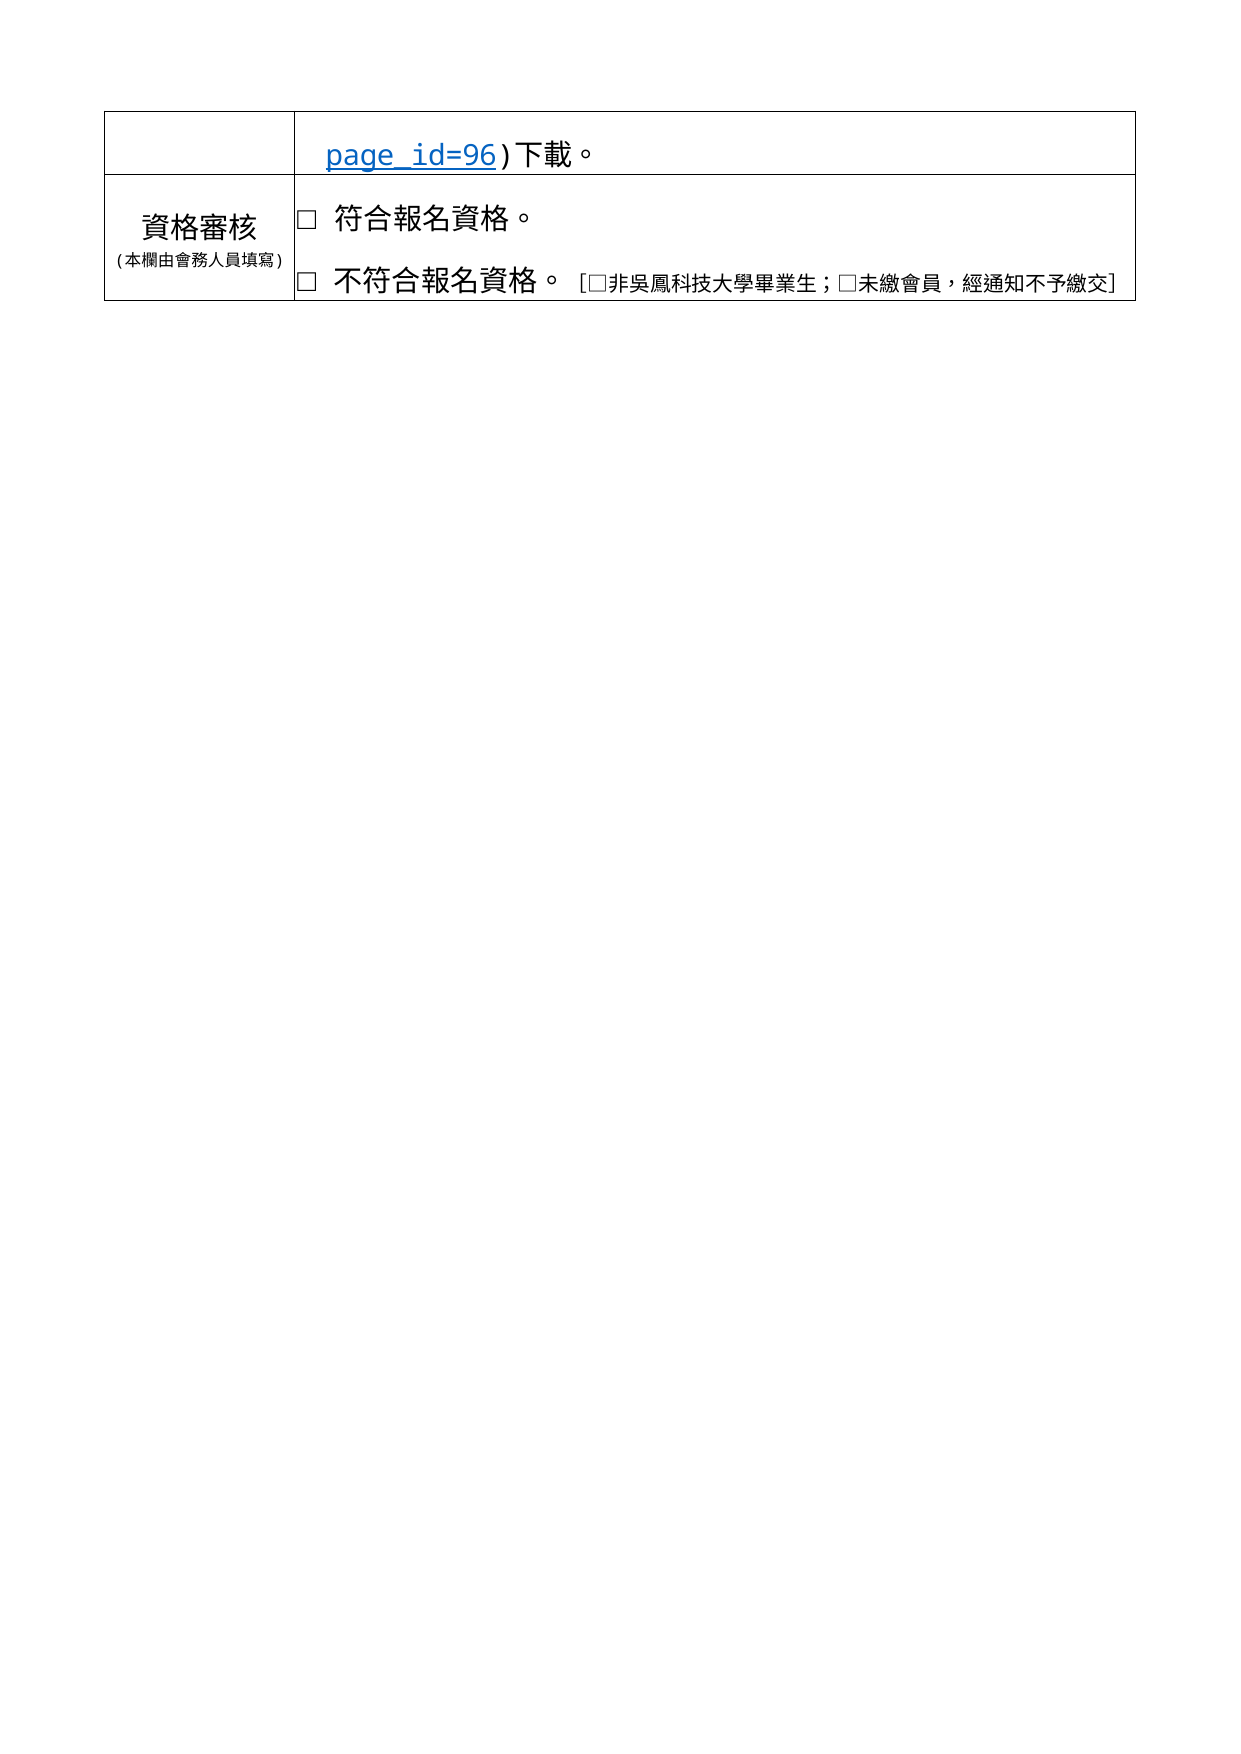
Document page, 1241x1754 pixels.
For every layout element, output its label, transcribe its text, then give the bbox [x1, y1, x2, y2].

table_cell 資格審核 (本欄由會務人員填寫) [105, 175, 294, 300]
table_cell □ 符合報名資格。 □ 不符合報名資格。［□非吳鳳科技大學畢業生；□未繳會員，經通知不予繳交］ [295, 175, 1135, 300]
table_cell page_id=96)下載。 [295, 112, 1135, 174]
table_cell [105, 112, 294, 174]
